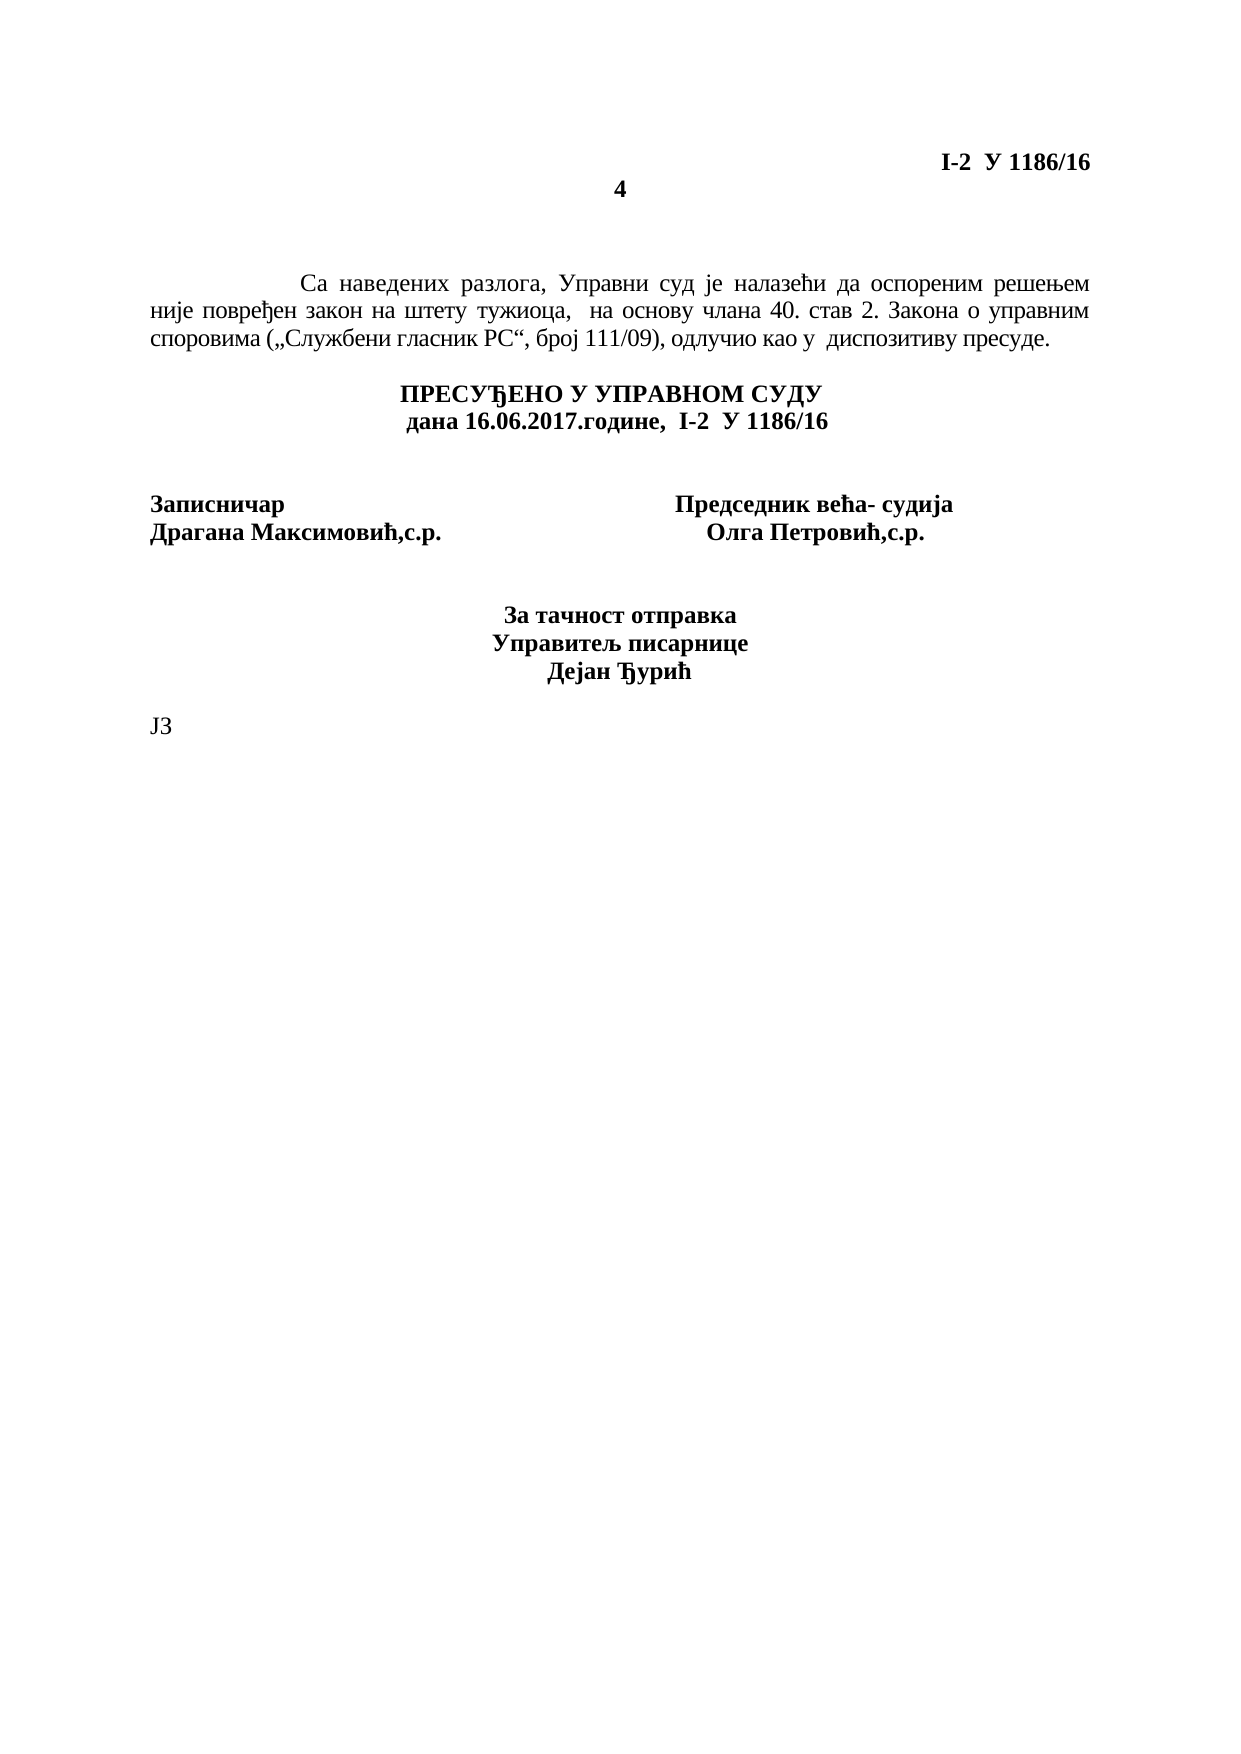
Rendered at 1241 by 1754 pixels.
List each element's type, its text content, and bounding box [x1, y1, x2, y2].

text дана 16.06.2017.године, I-2 У 1186/16 [150, 407, 1090, 435]
text Управитељ писарнице [150, 629, 1090, 657]
text ЈЗ [150, 712, 1089, 740]
text Записничар Председник већа- судија [150, 491, 1090, 518]
text За тачност отправка [150, 601, 1090, 629]
text ПРЕСУЂЕНО У УПРАВНОМ СУДУ [150, 380, 1090, 407]
text Драгана Максимовић,с.р. Олга Петровић,с.р. [150, 518, 1090, 546]
text Дејан Ђурић [150, 657, 1089, 684]
text Са наведених разлога, Управни суд је налазећи да оспореним решењем није повређен закон на штету тужиоца, на основу члана 40. став 2. Закона о управним споровима („Службени гласник РС“, број 111/09), одлучио као у диспозитиву пресуде. [150, 269, 1090, 352]
